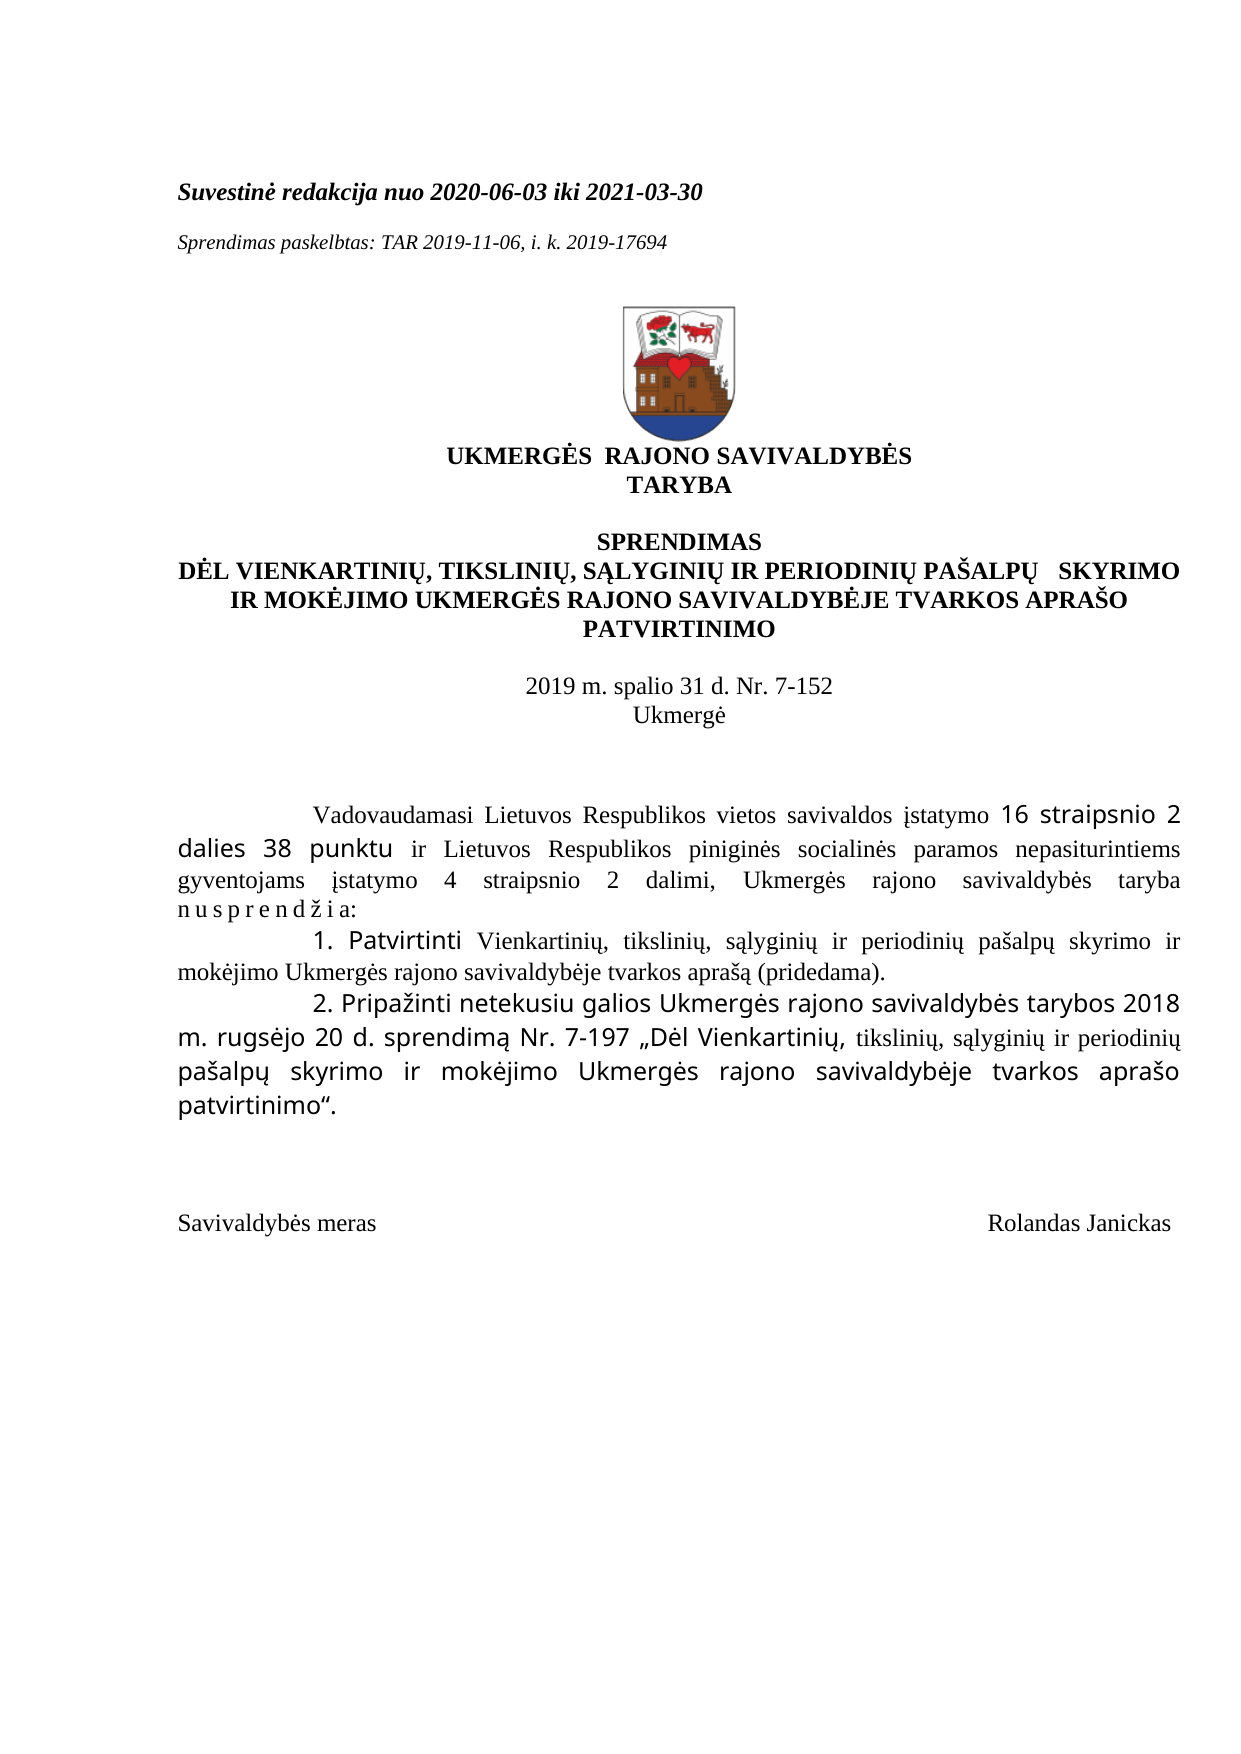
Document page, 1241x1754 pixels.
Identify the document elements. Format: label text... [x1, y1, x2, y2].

text 2019 m. spalio 31 d. Nr. 7-152 [177, 671, 1181, 700]
text TARYBA [177, 470, 1181, 499]
text Vadovaudamasi Lietuvos Respublikos vietos savivaldos įstatymo 16 straipsnio 2 dalies 38 punktu ir Lietuvos Respublikos piniginės socialinės paramos nepasiturintiems gyventojams įstatymo 4 straipsnio 2 dalimi, Ukmergės rajono savivaldybės taryba nusprendžia: [177, 797, 1181, 922]
text Savivaldybės meras Rolandas Janickas [177, 1208, 1181, 1237]
text 2. Pripažinti netekusiu galios Ukmergės rajono savivaldybės tarybos 2018 m. rugsėjo 20 d. sprendimą Nr. 7-197 „Dėl Vienkartinių, tikslinių, sąlyginių ir periodinių pašalpų skyrimo ir mokėjimo Ukmergės rajono savivaldybėje tvarkos aprašo patvirtinimo“. [177, 985, 1181, 1122]
text Suvestinė redakcija nuo 2020-06-03 iki 2021-03-30 [177, 177, 1181, 206]
text 1. Patvirtinti Vienkartinių, tikslinių, sąlyginių ir periodinių pašalpų skyrimo ir mokėjimo Ukmergės rajono savivaldybėje tvarkos aprašą (pridedama). [177, 922, 1181, 985]
text Sprendimas paskelbtas: TAR 2019-11-06, i. k. 2019-17694 [177, 230, 1181, 254]
text Ukmergė [177, 700, 1181, 729]
text SPRENDIMAS [177, 527, 1181, 556]
text DĖL vienkartinių, TIKSLINIŲ, sĄLYGINIŲ IR PERIODINIŲ pašalpų skyrimo ir mokėjimo UKMERGĖS RAJONO SAVIVALDYBĖJE TVARKOS APRAŠO PATVIRTINIMO [177, 556, 1181, 642]
text UKMERGĖS RAJONO savivaldybės [177, 441, 1181, 470]
